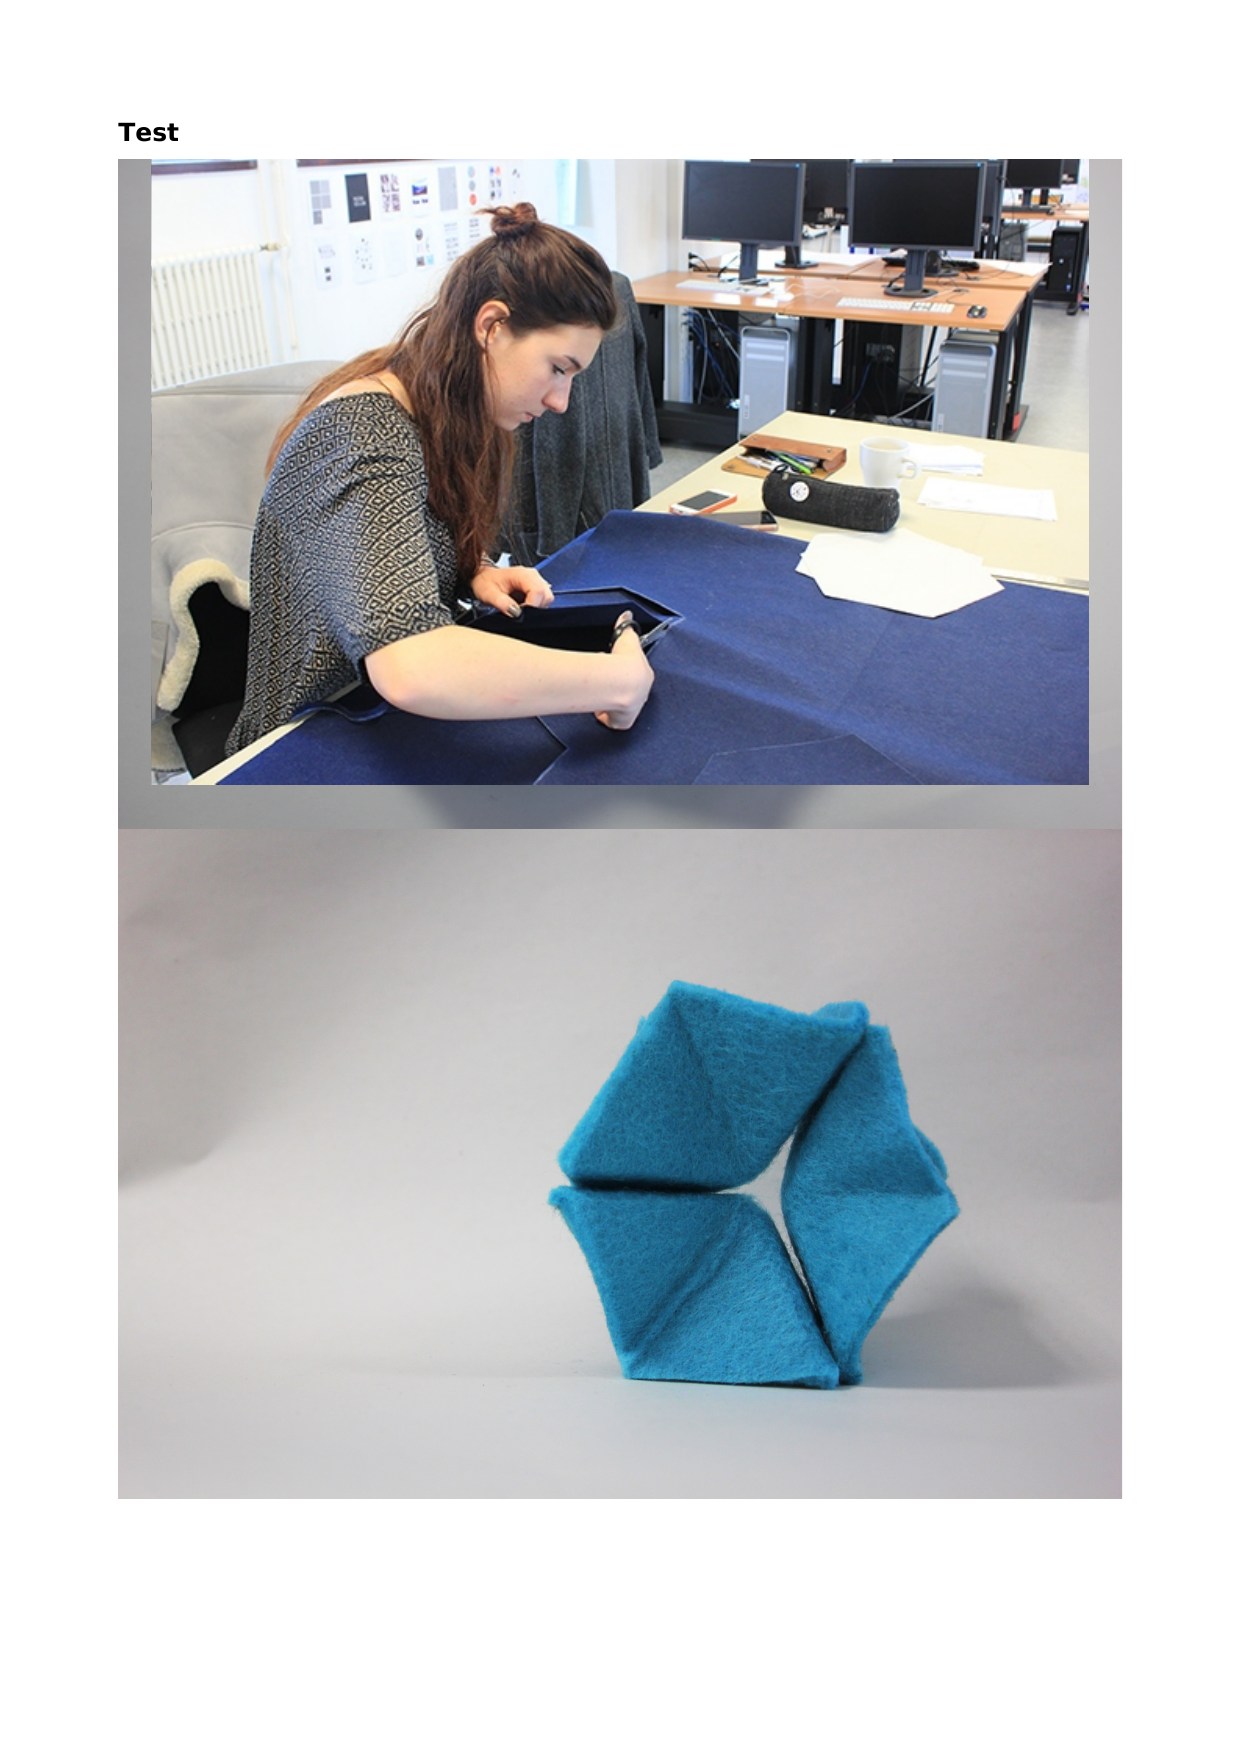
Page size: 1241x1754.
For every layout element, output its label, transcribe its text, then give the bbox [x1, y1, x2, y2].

picture [118, 159, 1123, 1499]
subtitle Test [118, 118, 1122, 147]
